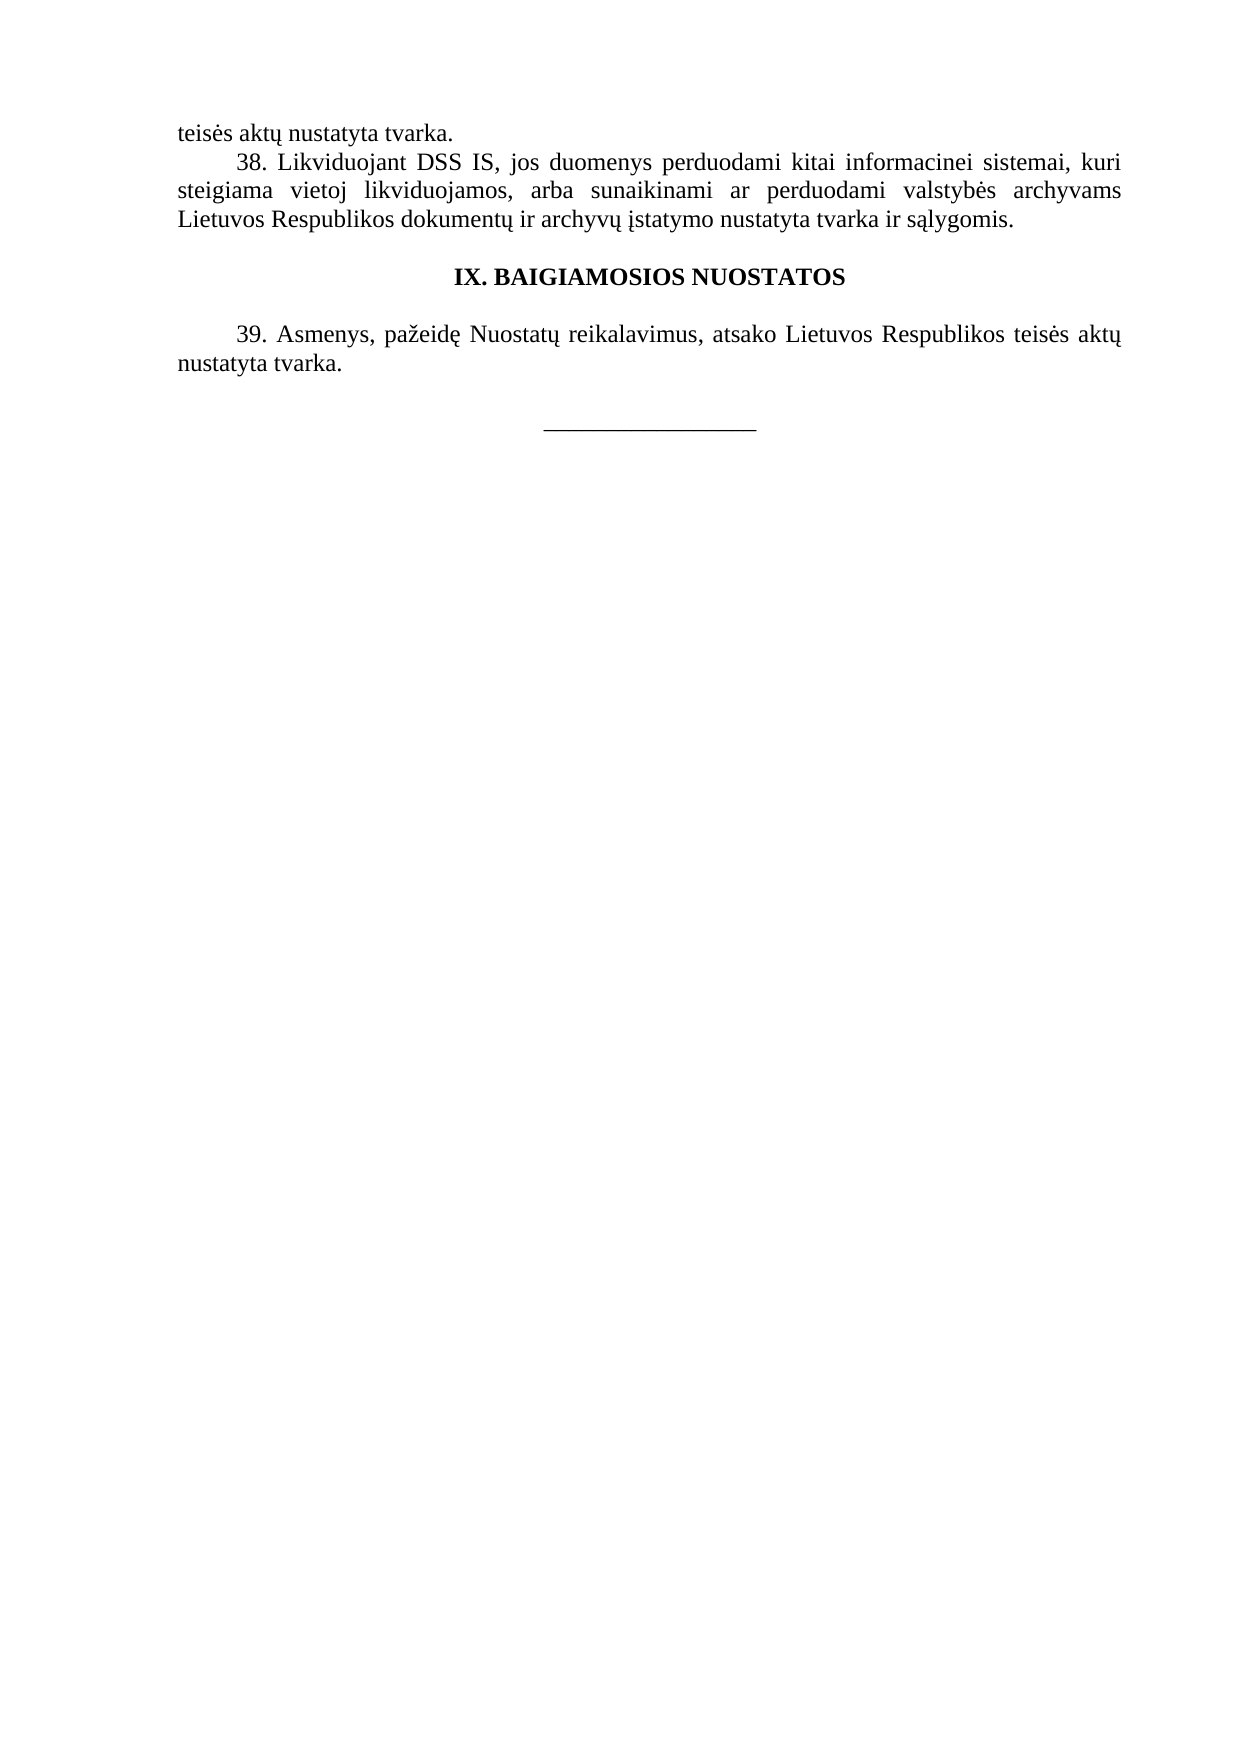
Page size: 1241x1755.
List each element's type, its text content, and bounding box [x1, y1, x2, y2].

text 39. Asmenys, pažeidę Nuostatų reikalavimus, atsako Lietuvos Respublikos teisės aktų nustatyta tvarka. [177, 319, 1122, 377]
text 38. Likviduojant DSS IS, jos duomenys perduodami kitai informacinei sistemai, kuri steigiama vietoj likviduojamos, arba sunaikinami ar perduodami valstybės archyvams Lietuvos Respublikos dokumentų ir archyvų įstatymo nustatyta tvarka ir sąlygomis. [177, 147, 1122, 233]
text _________________ [177, 406, 1122, 434]
text IX. BAIGIAMOSIOS NUOSTATOS [177, 262, 1122, 291]
text teisės aktų nustatyta tvarka. [177, 118, 1122, 147]
